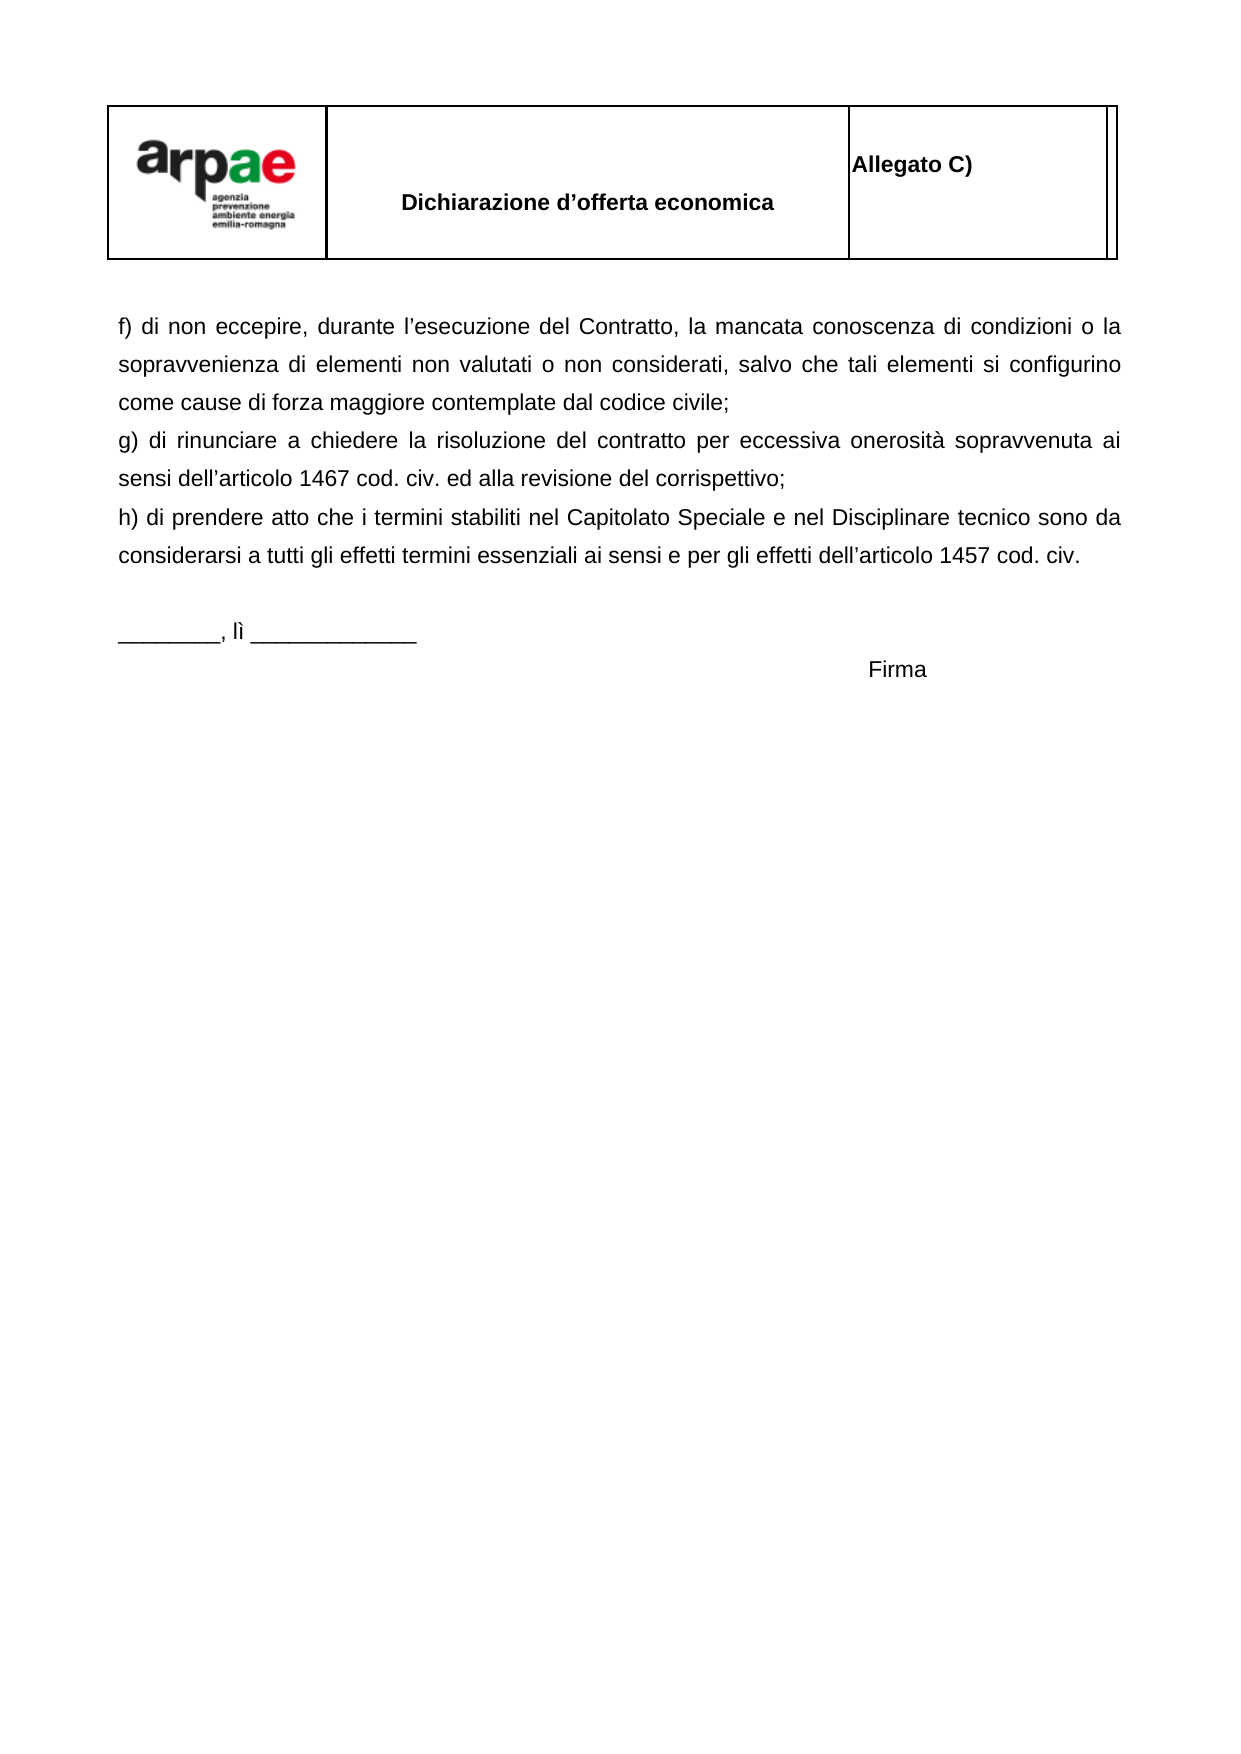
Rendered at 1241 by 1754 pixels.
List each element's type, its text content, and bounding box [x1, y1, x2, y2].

text g) di rinunciare a chiedere la risoluzione del contratto per eccessiva onerosità sopravvenuta ai sensi dell’articolo 1467 cod. civ. ed alla revisione del corrispettivo; [118, 427, 1122, 492]
picture [132, 129, 302, 236]
text h) di prendere atto che i termini stabiliti nel Capitolato Speciale e nel Disciplinare tecnico sono da considerarsi a tutti gli effetti termini essenziali ai sensi e per gli effetti dell’articolo 1457 cod. civ. [118, 503, 1122, 568]
text ________, lì _____________ [118, 618, 1122, 644]
text Firma [118, 656, 1122, 682]
text f) di non eccepire, durante l’esecuzione del Contratto, la mancata conoscenza di condizioni o la sopravvenienza di elementi non valutati o non considerati, salvo che tali elementi si configurino come cause di forza maggiore contemplate dal codice civile; [118, 313, 1122, 416]
